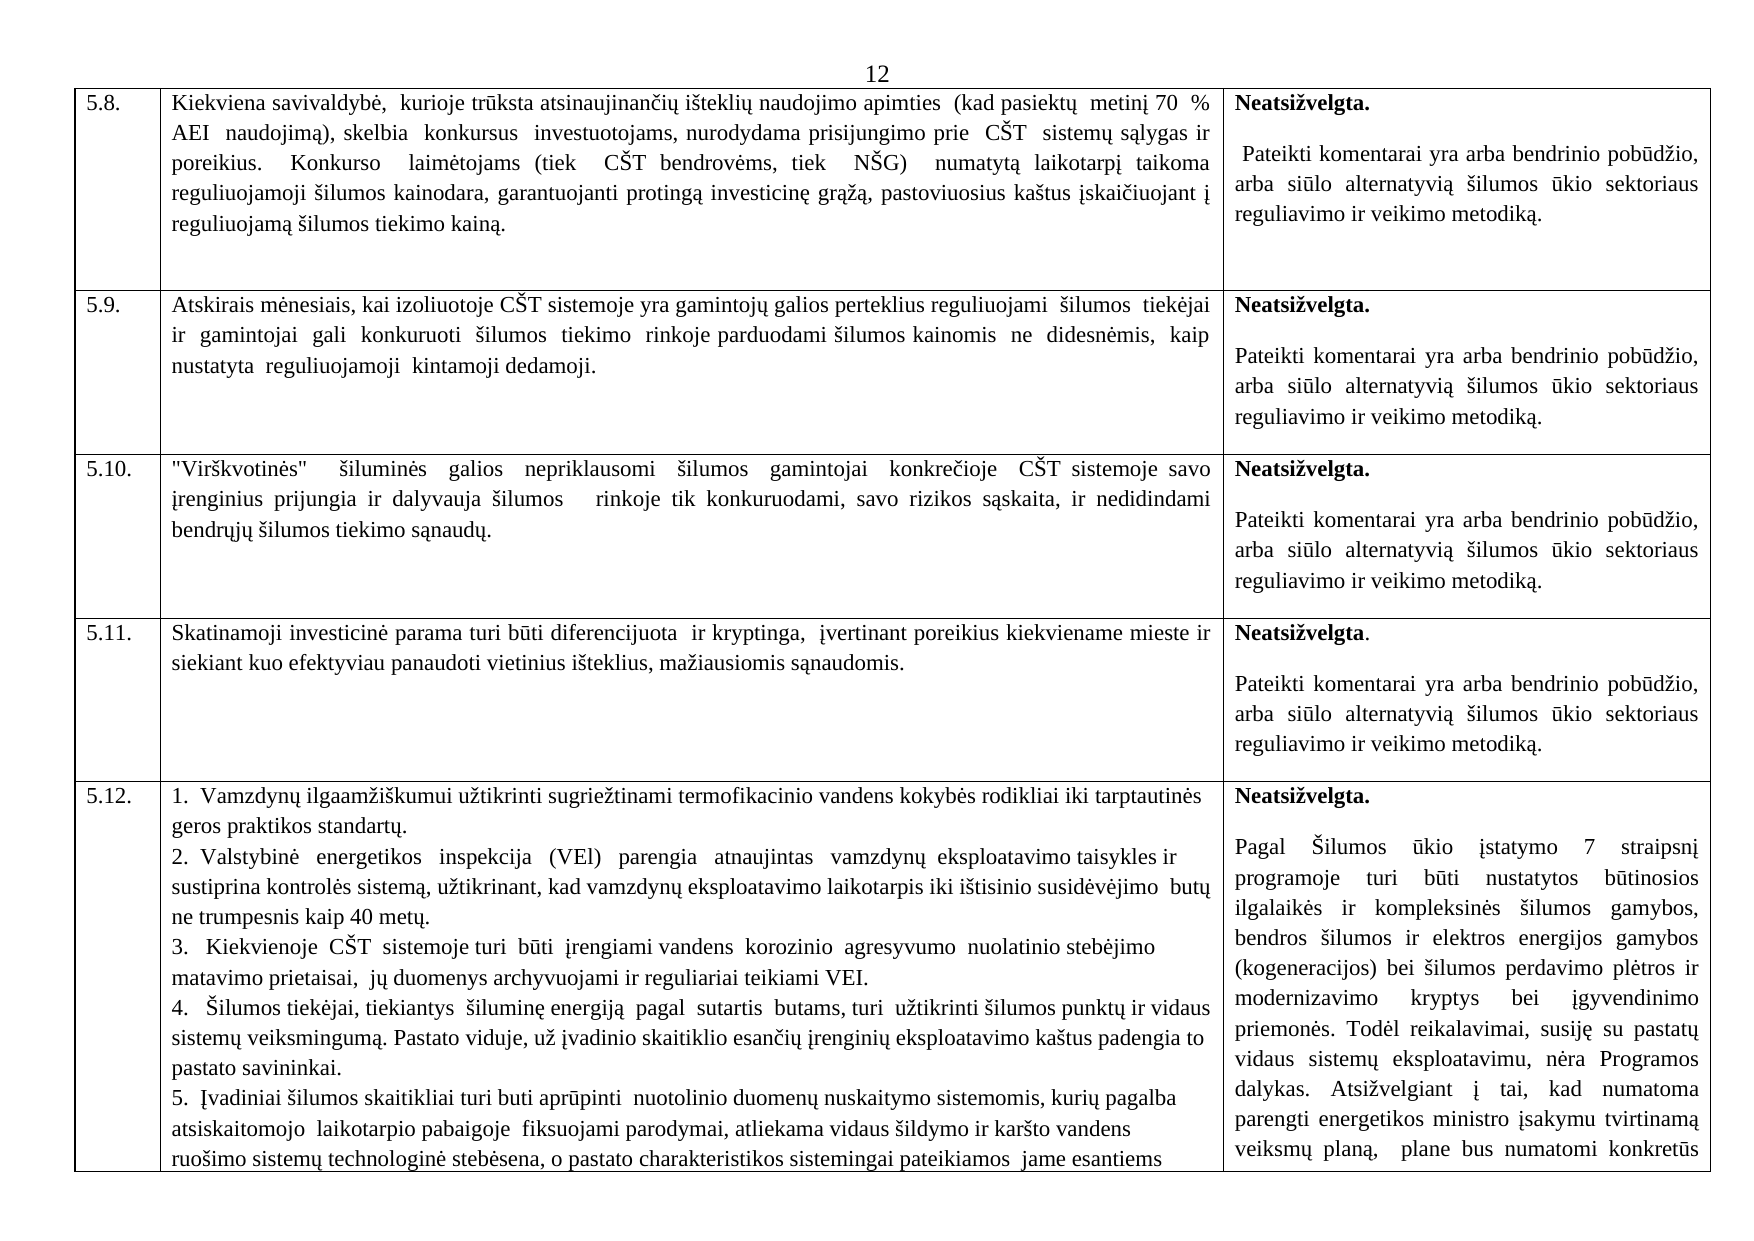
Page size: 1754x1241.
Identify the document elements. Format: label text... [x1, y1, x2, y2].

table_cell Neatsižvelgta. Pagal Šilumos ūkio įstatymo 7 straipsnį programoje turi būti nustatytos būtinosios ilgalaikės ir kompleksinės šilumos gamybos, bendros šilumos ir elektros energijos gamybos (kogeneracijos) bei šilumos perdavimo plėtros ir modernizavimo kryptys bei įgyvendinimo priemonės. Todėl reikalavimai, susiję su pastatų vidaus sistemų eksploatavimu, nėra Programos dalykas. Atsižvelgiant į tai, kad numatoma parengti energetikos ministro įsakymu tvirtinamą veiksmų planą, plane bus numatomi konkretūs [1224, 782, 1710, 1171]
table_cell "Virškvotinės" šiluminės galios nepriklausomi šilumos gamintojai konkrečioje CŠT sistemoje savo įrenginius prijungia ir dalyvauja šilumos rinkoje tik konkuruodami, savo rizikos sąskaita, ir nedidindami bendrųjų šilumos tiekimo sąnaudų. [161, 455, 1223, 618]
table_cell 1. Vamzdynų ilgaamžiškumui užtikrinti sugriežtinami termofikacinio vandens kokybės rodikliai iki tarptautinės geros praktikos standartų. 2. Valstybinė energetikos inspekcija (VEl) parengia atnaujintas vamzdynų eksploatavimo taisykles ir sustiprina kontrolės sistemą, užtikrinant, kad vamzdynų eksploatavimo laikotarpis iki ištisinio susidėvėjimo butų ne trumpesnis kaip 40 metų. 3. Kiekvienoje CŠT sistemoje turi būti įrengiami vandens korozinio agresyvumo nuolatinio stebėjimo matavimo prietaisai, jų duomenys archyvuojami ir reguliariai teikiami VEI. 4. Šilumos tiekėjai, tiekiantys šiluminę energiją pagal sutartis butams, turi užtikrinti šilumos punktų ir vidaus sistemų veiksmingumą. Pastato viduje, už įvadinio skaitiklio esančių įrenginių eksploatavimo kaštus padengia to pastato savininkai. 5. Įvadiniai šilumos skaitikliai turi buti aprūpinti nuotolinio duomenų nuskaitymo sistemomis, kurių pagalba atsiskaitomojo laikotarpio pabaigoje fiksuojami parodymai, atliekama vidaus šildymo ir karšto vandens ruošimo sistemų technologinė stebėsena, o pastato charakteristikos sistemingai pateikiamos jame esantiems [161, 782, 1223, 1171]
table_cell 5.9. [76, 291, 160, 454]
table_cell Neatsižvelgta. Pateikti komentarai yra arba bendrinio pobūdžio, arba siūlo alternatyvią šilumos ūkio sektoriaus reguliavimo ir veikimo metodiką. [1224, 291, 1710, 454]
table_cell Neatsižvelgta. Pateikti komentarai yra arba bendrinio pobūdžio, arba siūlo alternatyvią šilumos ūkio sektoriaus reguliavimo ir veikimo metodiką. [1224, 619, 1710, 781]
table_cell Neatsižvelgta. Pateikti komentarai yra arba bendrinio pobūdžio, arba siūlo alternatyvią šilumos ūkio sektoriaus reguliavimo ir veikimo metodiką. [1224, 455, 1710, 618]
table_cell Neatsižvelgta. Pateikti komentarai yra arba bendrinio pobūdžio, arba siūlo alternatyvią šilumos ūkio sektoriaus reguliavimo ir veikimo metodiką. [1224, 89, 1710, 290]
table_cell Kiekviena savivaldybė, kurioje trūksta atsinaujinančių išteklių naudojimo apimties (kad pasiektų metinį 70 % AEI naudojimą), skelbia konkursus investuotojams, nurodydama prisijungimo prie CŠT sistemų sąlygas ir poreikius. Konkurso laimėtojams (tiek CŠT bendrovėms, tiek NŠG) numatytą laikotarpį taikoma reguliuojamoji šilumos kainodara, garantuojanti protingą investicinę grąžą, pastoviuosius kaštus įskaičiuojant į reguliuojamą šilumos tiekimo kainą. [161, 89, 1223, 290]
table_cell 5.12. [76, 782, 160, 1171]
table_cell 5.10. [76, 455, 160, 618]
table_cell 5.8. [76, 89, 160, 290]
table_cell Atskirais mėnesiais, kai izoliuotoje CŠT sistemoje yra gamintojų galios perteklius reguliuojami šilumos tiekėjai ir gamintojai gali konkuruoti šilumos tiekimo rinkoje parduodami šilumos kainomis ne didesnėmis, kaip nustatyta reguliuojamoji kintamoji dedamoji. [161, 291, 1223, 454]
table_cell Skatinamoji investicinė parama turi būti diferencijuota ir kryptinga, įvertinant poreikius kiekviename mieste ir siekiant kuo efektyviau panaudoti vietinius išteklius, mažiausiomis sąnaudomis. [161, 619, 1223, 781]
table_cell 5.11. [76, 619, 160, 781]
